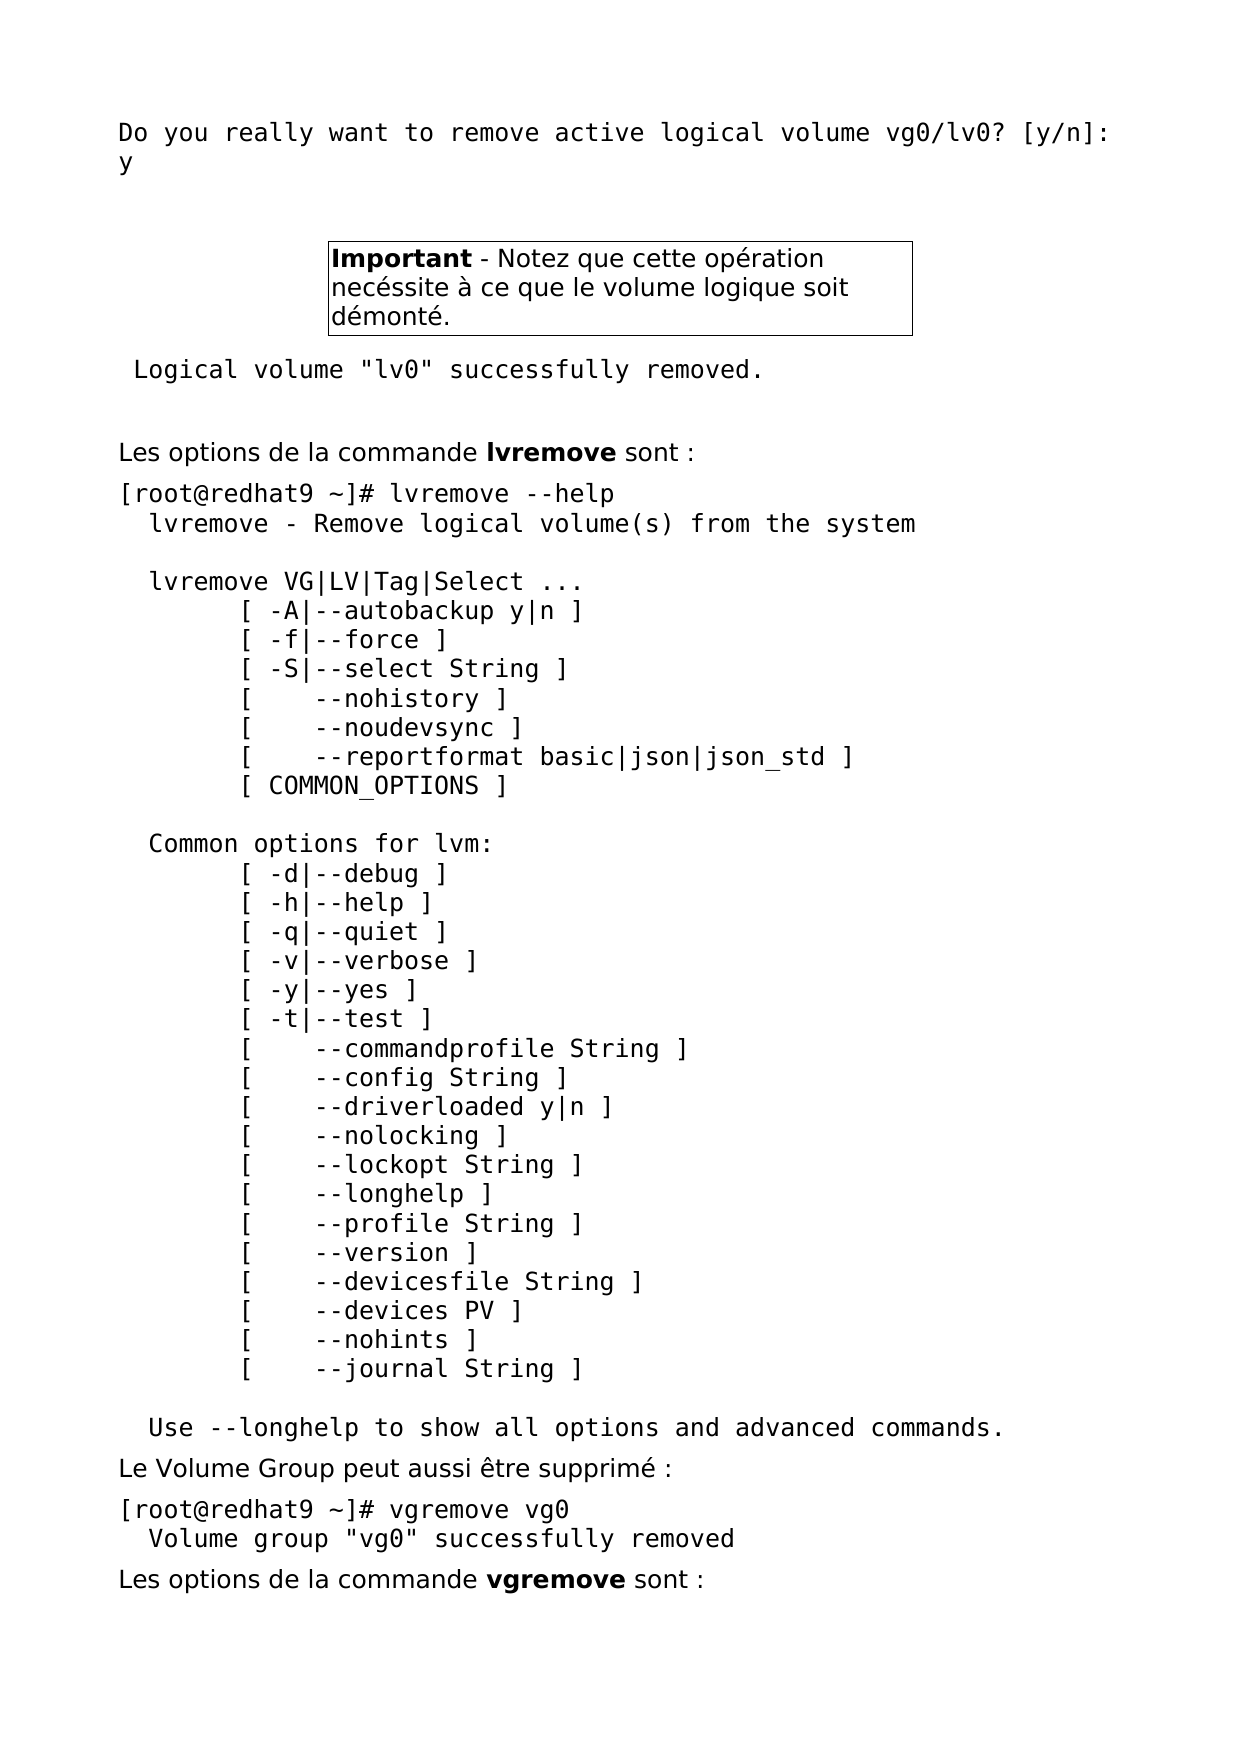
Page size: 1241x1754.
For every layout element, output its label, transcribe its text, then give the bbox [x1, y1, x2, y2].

text [root@redhat9 ~]# vgremove vg0 Volume group "vg0" successfully removed [118, 1496, 1122, 1554]
text Do you really want to remove active logical volume vg0/lv0? [y/n]: y Logical volume "lv0" successfully removed. [118, 118, 1122, 384]
text [root@redhat9 ~]# lvremove --help lvremove - Remove logical volume(s) from the system lvremove VG|LV|Tag|Select ... [ -A|--autobackup y|n ] [ -f|--force ] [ -S|--select String ] [ --nohistory ] [ --noudevsync ] [ --reportformat basic|json|json_std ] [ COMMON_OPTIONS ] Common options for lvm: [ -d|--debug ] [ -h|--help ] [ -q|--quiet ] [ -v|--verbose ] [ -y|--yes ] [ -t|--test ] [ --commandprofile String ] [ --config String ] [ --driverloaded y|n ] [ --nolocking ] [ --lockopt String ] [ --longhelp ] [ --profile String ] [ --version ] [ --devicesfile String ] [ --devices PV ] [ --nohints ] [ --journal String ] Use --longhelp to show all options and advanced commands. [118, 479, 1122, 1442]
text Les options de la commande lvremove sont : [118, 438, 1122, 467]
table_header Important - Notez que cette opération necéssite à ce que le volume logique soit démonté. [329, 242, 912, 334]
text Les options de la commande vgremove sont : [118, 1566, 1122, 1595]
text Le Volume Group peut aussi être supprimé : [118, 1454, 1122, 1483]
